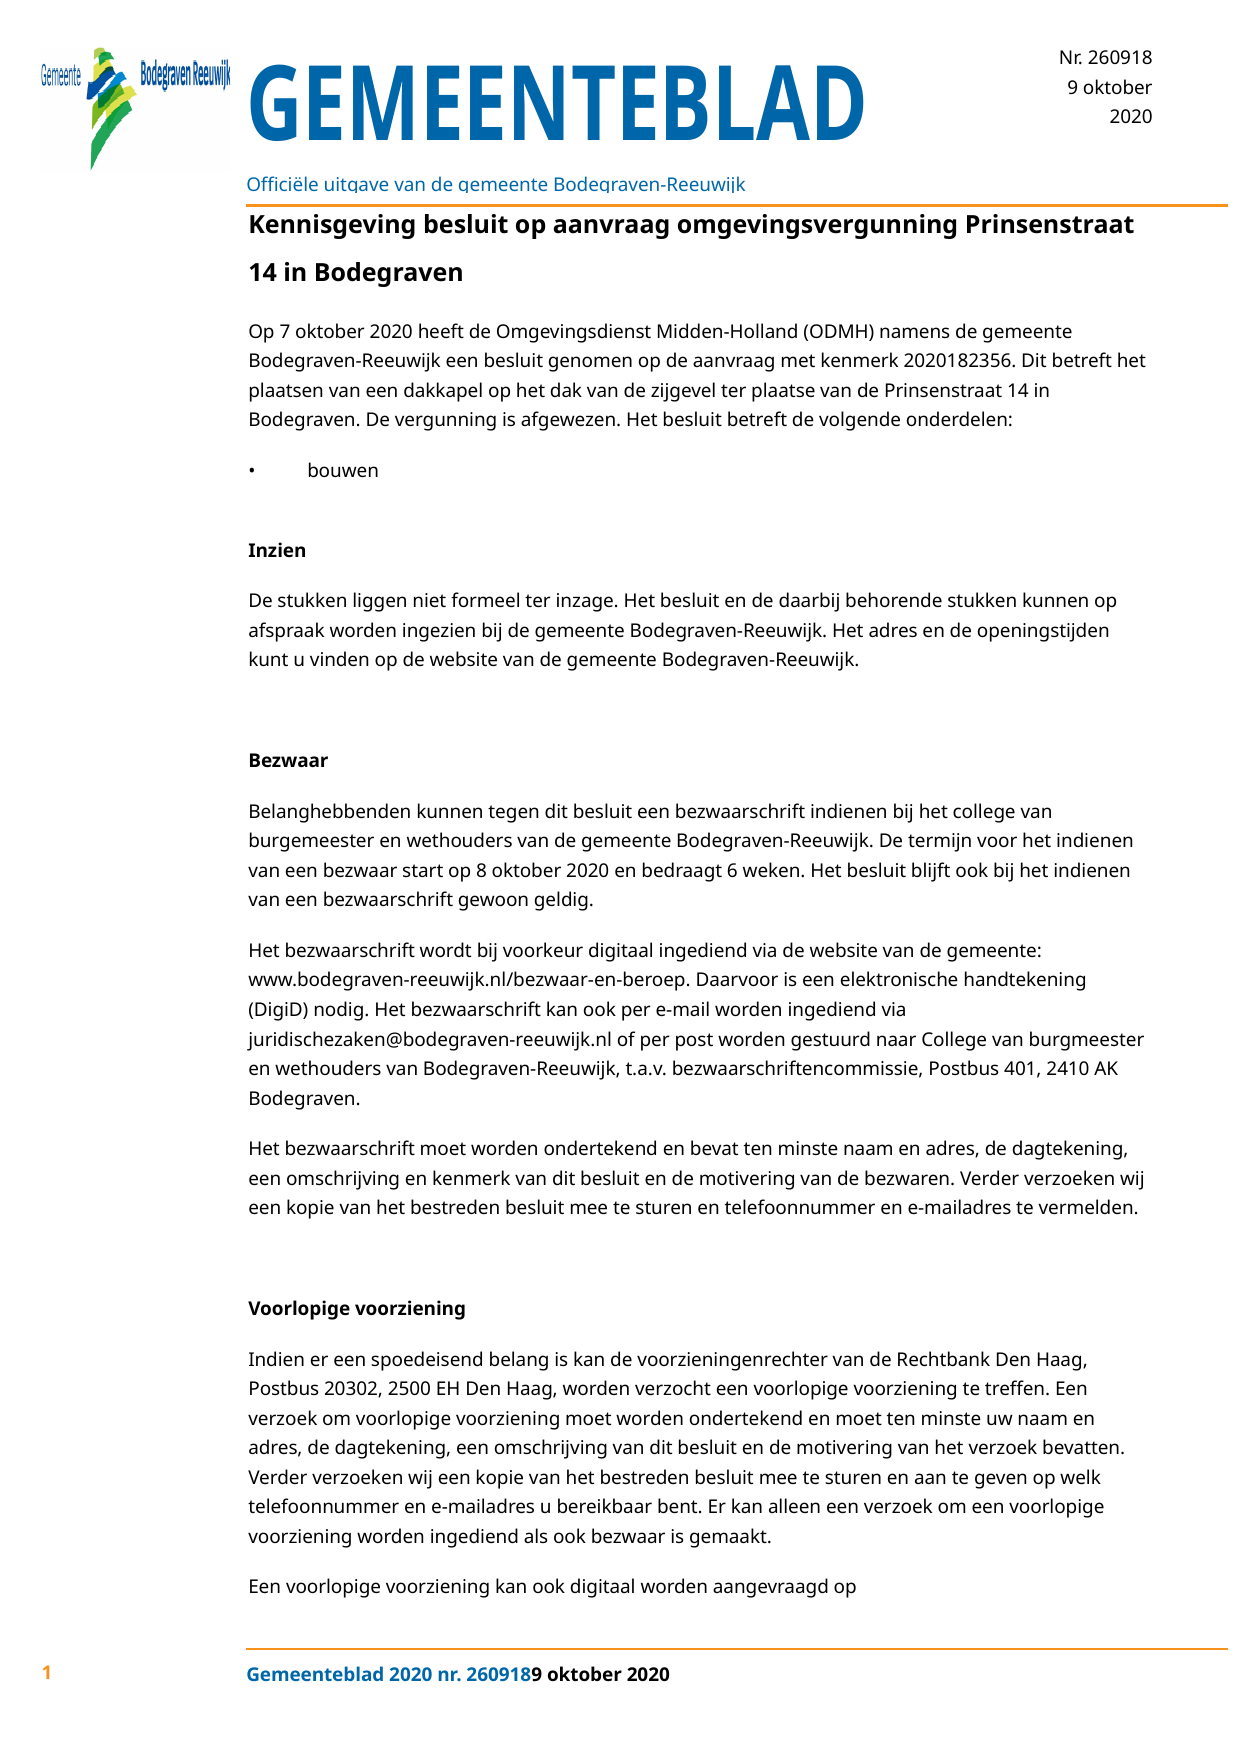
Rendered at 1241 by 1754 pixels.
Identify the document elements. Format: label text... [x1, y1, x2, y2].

text Het bezwaarschrift wordt bij voorkeur digitaal ingediend via de website van de gemeente: www.bodegraven-reeuwijk.nl/bezwaar-en-beroep. Daarvoor is een elektronische handtekening (DigiD) nodig. Het bezwaarschrift kan ook per e-mail worden ingediend via juridischezaken@bodegraven-reeuwijk.nl of per post worden gestuurd naar College van burgmeester en wethouders van Bodegraven-Reeuwijk, t.a.v. bezwaarschriftencommissie, Postbus 401, 2410 AK Bodegraven. [248, 937, 1152, 1111]
text Op 7 oktober 2020 heeft de Omgevingsdienst Midden-Holland (ODMH) namens de gemeente Bodegraven-Reeuwijk een besluit genomen op de aanvraag met kenmerk 2020182356. Dit betreft het plaatsen van een dakkapel op het dak van de zijgevel ter plaatse van de Prinsenstraat 14 in Bodegraven. De vergunning is afgewezen. Het besluit betreft de volgende onderdelen: [248, 318, 1152, 432]
text De stukken liggen niet formeel ter inzage. Het besluit en de daarbij behorende stukken kunnen op afspraak worden ingezien bij de gemeente Bodegraven-Reeuwijk. Het adres en de openingstijden kunt u vinden op de website van de gemeente Bodegraven-Reeuwijk. [248, 587, 1152, 672]
picture [41, 47, 231, 172]
text Kennisgeving besluit op aanvraag omgevingsvergunning Prinsenstraat 14 in Bodegraven [248, 207, 1152, 288]
list bouwen [248, 457, 1152, 483]
text Belanghebbenden kunnen tegen dit besluit een bezwaarschrift indienen bij het college van burgemeester en wethouders van de gemeente Bodegraven-Reeuwijk. De termijn voor het indienen van een bezwaar start op 8 oktober 2020 en bedraagt 6 weken. Het besluit blijft ook bij het indienen van een bezwaarschrift gewoon geldig. [248, 798, 1152, 912]
text Bezwaar [248, 747, 1152, 773]
text Het bezwaarschrift moet worden ondertekend en bevat ten minste naam en adres, de dagtekening, een omschrijving en kenmerk van dit besluit en de motivering van de bezwaren. Verder verzoeken wij een kopie van het bestreden besluit mee te sturen en telefoonnummer en e-mailadres te vermelden. [248, 1135, 1152, 1220]
text Een voorlopige voorziening kan ook digitaal worden aangevraagd op [248, 1574, 1152, 1599]
text Voorlopige voorziening [248, 1295, 1152, 1321]
text Indien er een spoedeisend belang is kan de voorzieningenrechter van de Rechtbank Den Haag, Postbus 20302, 2500 EH Den Haag, worden verzocht een voorlopige voorziening te treffen. Een verzoek om voorlopige voorziening moet worden ondertekend en moet ten minste uw naam en adres, de dagtekening, een omschrijving van dit besluit en de motivering van het verzoek bevatten. Verder verzoeken wij een kopie van het bestreden besluit mee te sturen en aan te geven op welk telefoonnummer en e-mailadres u bereikbaar bent. Er kan alleen een verzoek om een voorlopige voorziening worden ingediend als ook bezwaar is gemaakt. [248, 1346, 1152, 1549]
text Inzien [248, 537, 1152, 563]
